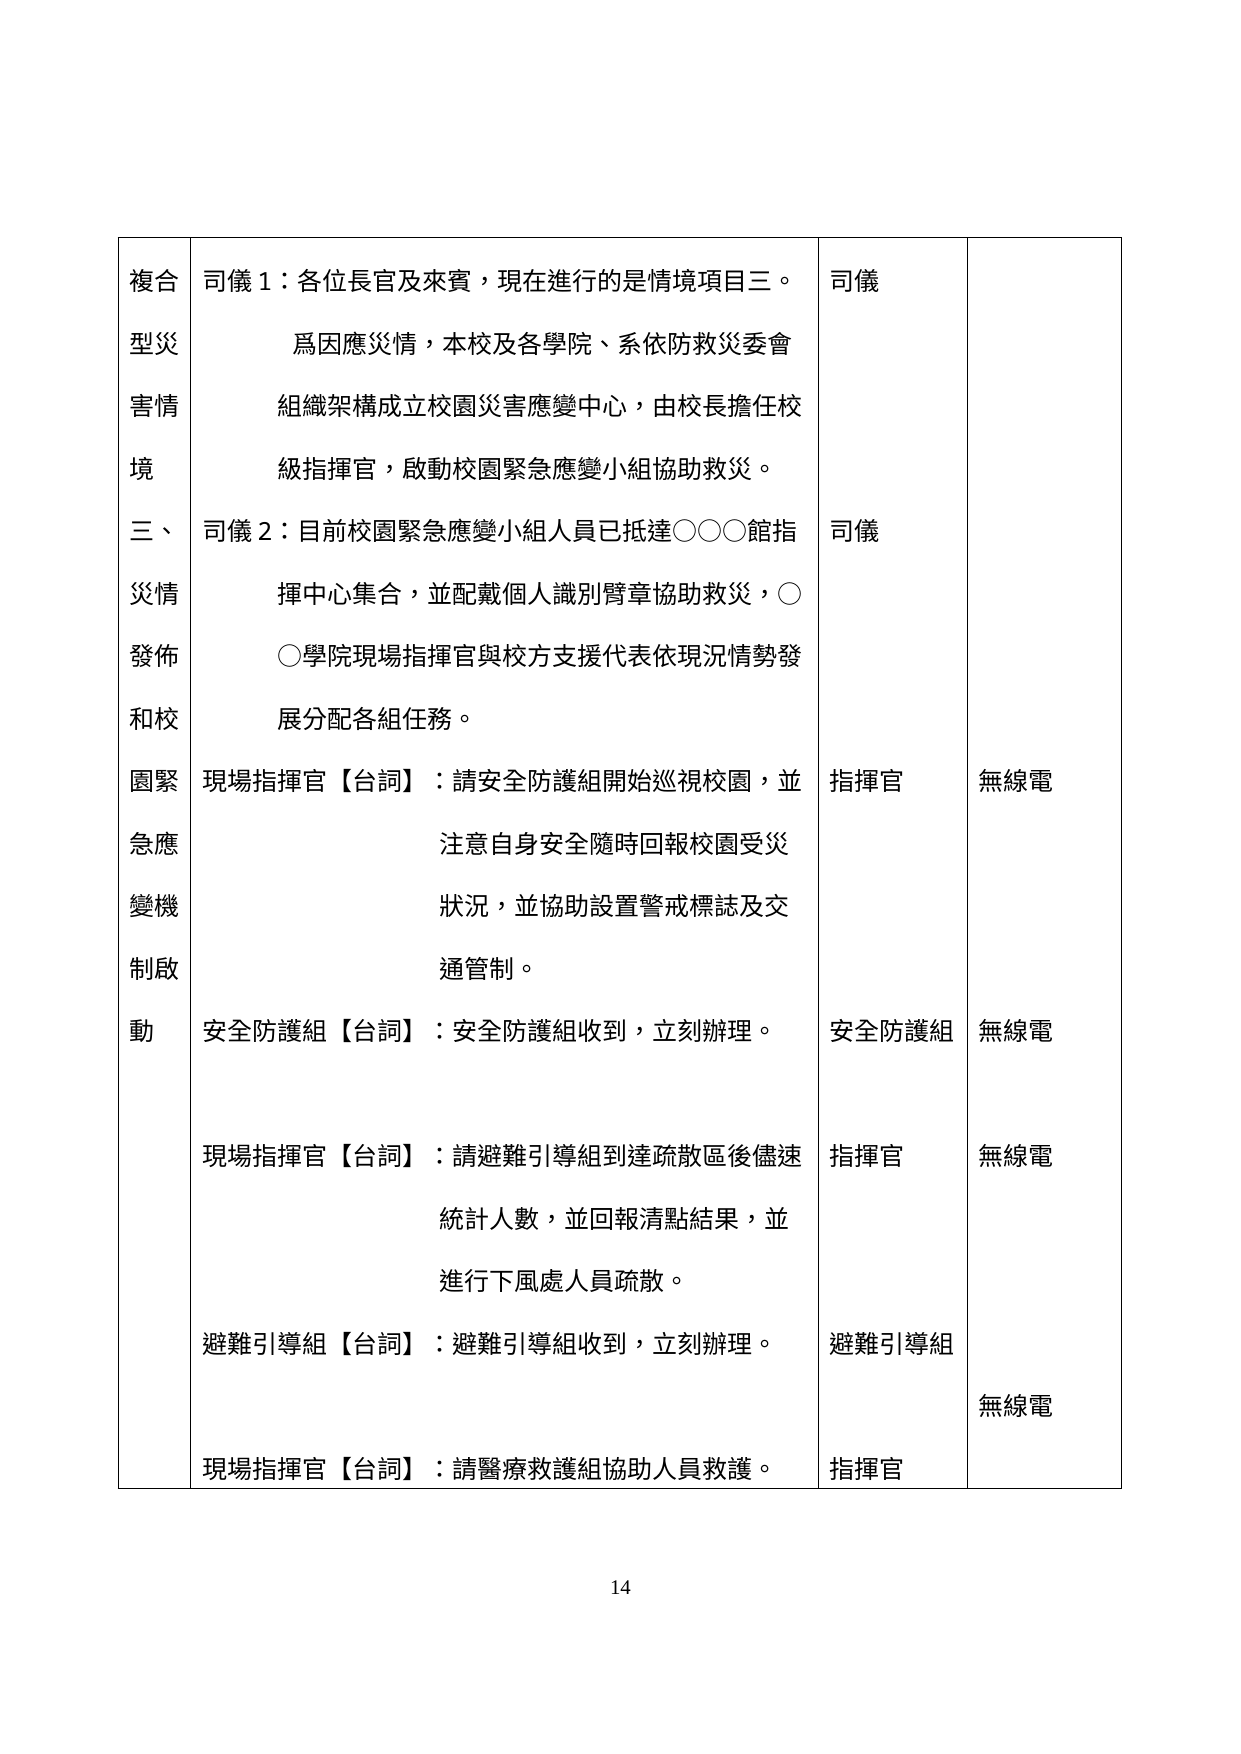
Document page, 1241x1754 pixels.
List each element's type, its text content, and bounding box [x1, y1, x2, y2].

table_header 司儀1：各位長官及來賓，現在進行的是情境項目三。 爲因應災情，本校及各學院、系依防救災委會組織架構成立校園災害應變中心，由校長擔任校級指揮官，啟動校園緊急應變小組協助救災。 司儀2：目前校園緊急應變小組人員已抵達○○○館指揮中心集合，並配戴個人識別臂章協助救災，○○學院現場指揮官與校方支援代表依現況情勢發展分配各組任務。 現場指揮官【台詞】：請安全防護組開始巡視校園，並注意自身安全隨時回報校園受災狀況，並協助設置警戒標誌及交通管制。 安全防護組【台詞】：安全防護組收到，立刻辦理。 現場指揮官【台詞】：請避難引導組到達疏散區後儘速統計人數，並回報清點結果，並進行下風處人員疏散。 避難引導組【台詞】：避難引導組收到，立刻辦理。 現場指揮官【台詞】：請醫療救護組協助人員救護。 [191, 238, 818, 1488]
table_header 複合型災害情境三、災情發佈和校園緊急應變機制啟動 [119, 238, 190, 1488]
table_header 無線電 無線電 無線電 無線電 [968, 238, 1121, 1488]
table_header 司儀 司儀 指揮官 安全防護組 指揮官 避難引導組 指揮官 [819, 238, 967, 1488]
